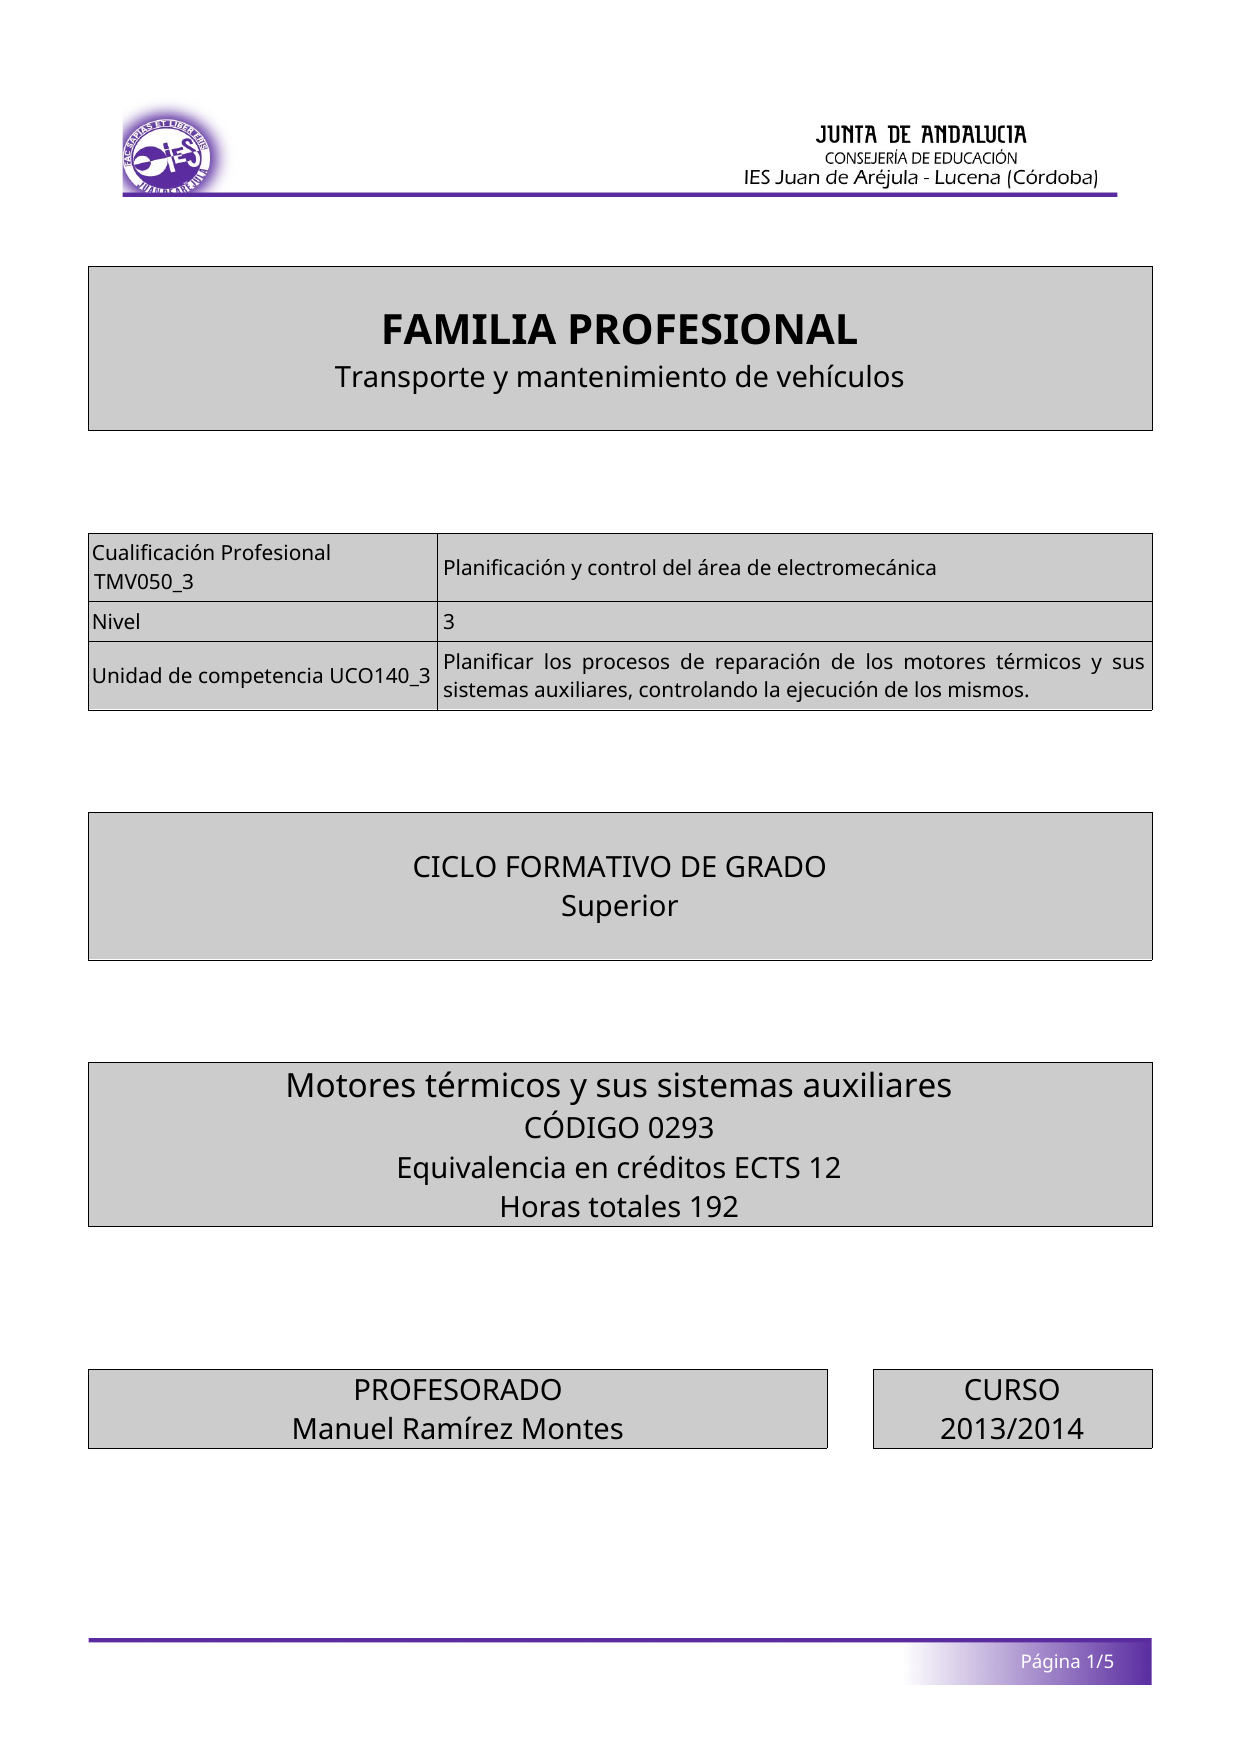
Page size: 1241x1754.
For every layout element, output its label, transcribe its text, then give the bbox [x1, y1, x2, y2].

table_header PROFESORADO Manuel Ramírez Montes [89, 1370, 827, 1448]
table_cell Planificar los procesos de reparación de los motores térmicos y sus sistemas auxiliares, controlando la ejecución de los mismos. [438, 642, 1152, 709]
picture [88, 1638, 1152, 1685]
picture [122, 97, 1118, 197]
table_header CICLO FORMATIVO DE GRADO Superior [89, 813, 1152, 959]
table_header CURSO 2013/2014 [874, 1370, 1152, 1448]
table_cell Nivel [89, 602, 437, 641]
table_header [828, 1369, 873, 1448]
table_cell 3 [438, 602, 1152, 641]
table_header FAMILIA PROFESIONAL Transporte y mantenimiento de vehículos [89, 267, 1152, 430]
table_header Cualificación Profesional TMV050_3 [89, 534, 437, 601]
table_header Motores térmicos y sus sistemas auxiliares CÓDIGO 0293 Equivalencia en créditos ECTS 12 Horas totales 192 [89, 1063, 1152, 1226]
table_header Planificación y control del área de electromecánica [438, 534, 1152, 601]
table_cell Unidad de competencia UCO140_3 [89, 642, 437, 709]
